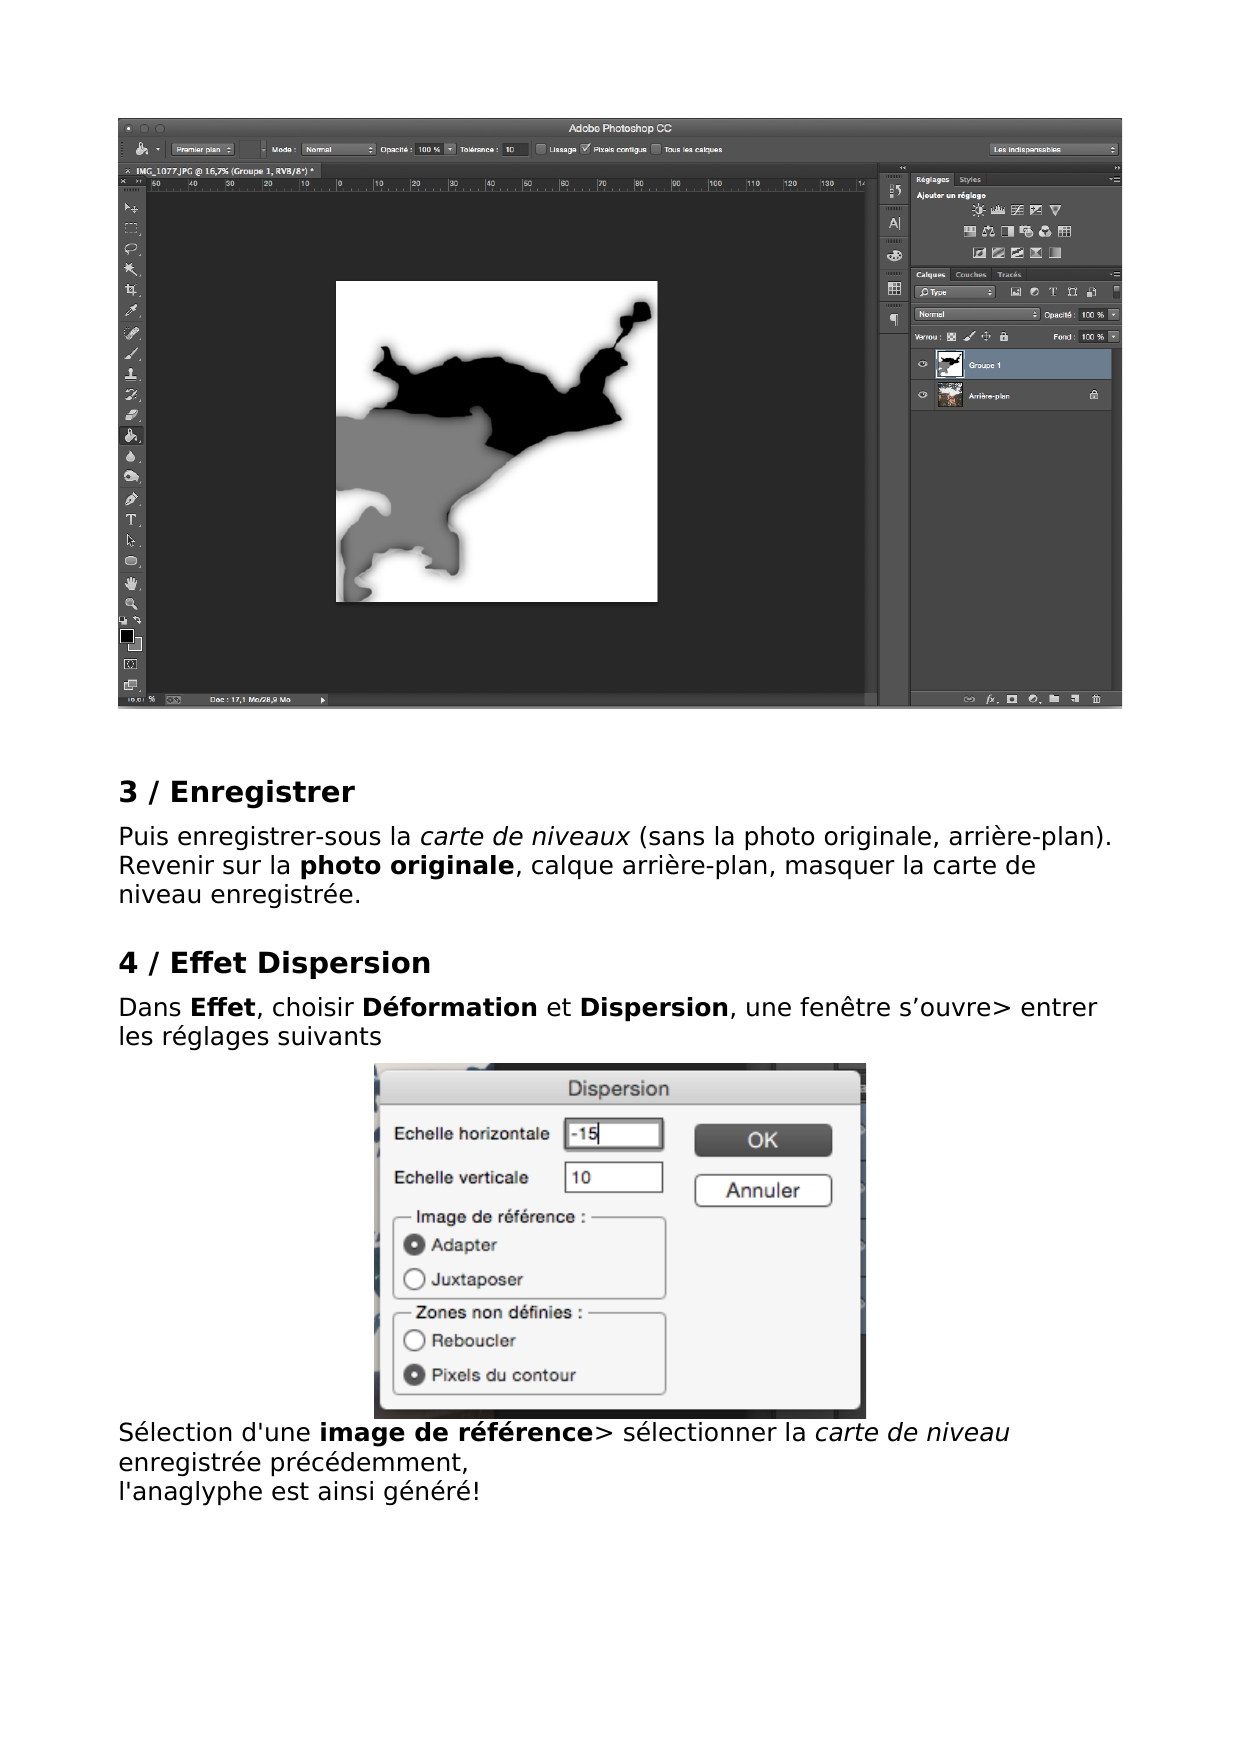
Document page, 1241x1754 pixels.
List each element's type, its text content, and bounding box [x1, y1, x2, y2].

subtitle 3 / Enregistrer [118, 775, 1122, 809]
text Puis enregistrer-sous la carte de niveaux (sans la photo originale, arrière-plan). Revenir sur la photo originale, calque arrière-plan, masquer la carte de niveau enregistrée. [118, 822, 1122, 909]
text Sélection d'une image de référence> sélectionner la carte de niveau enregistrée précédemment, l'anaglyphe est ainsi généré! [118, 1177, 1122, 1506]
picture [118, 118, 1123, 709]
text Dans Effet, choisir Déformation et Dispersion, une fenêtre s’ouvre> entrer les réglages suivants [118, 993, 1122, 1051]
subtitle 4 / Effet Dispersion [118, 947, 1122, 981]
picture [374, 1063, 867, 1419]
